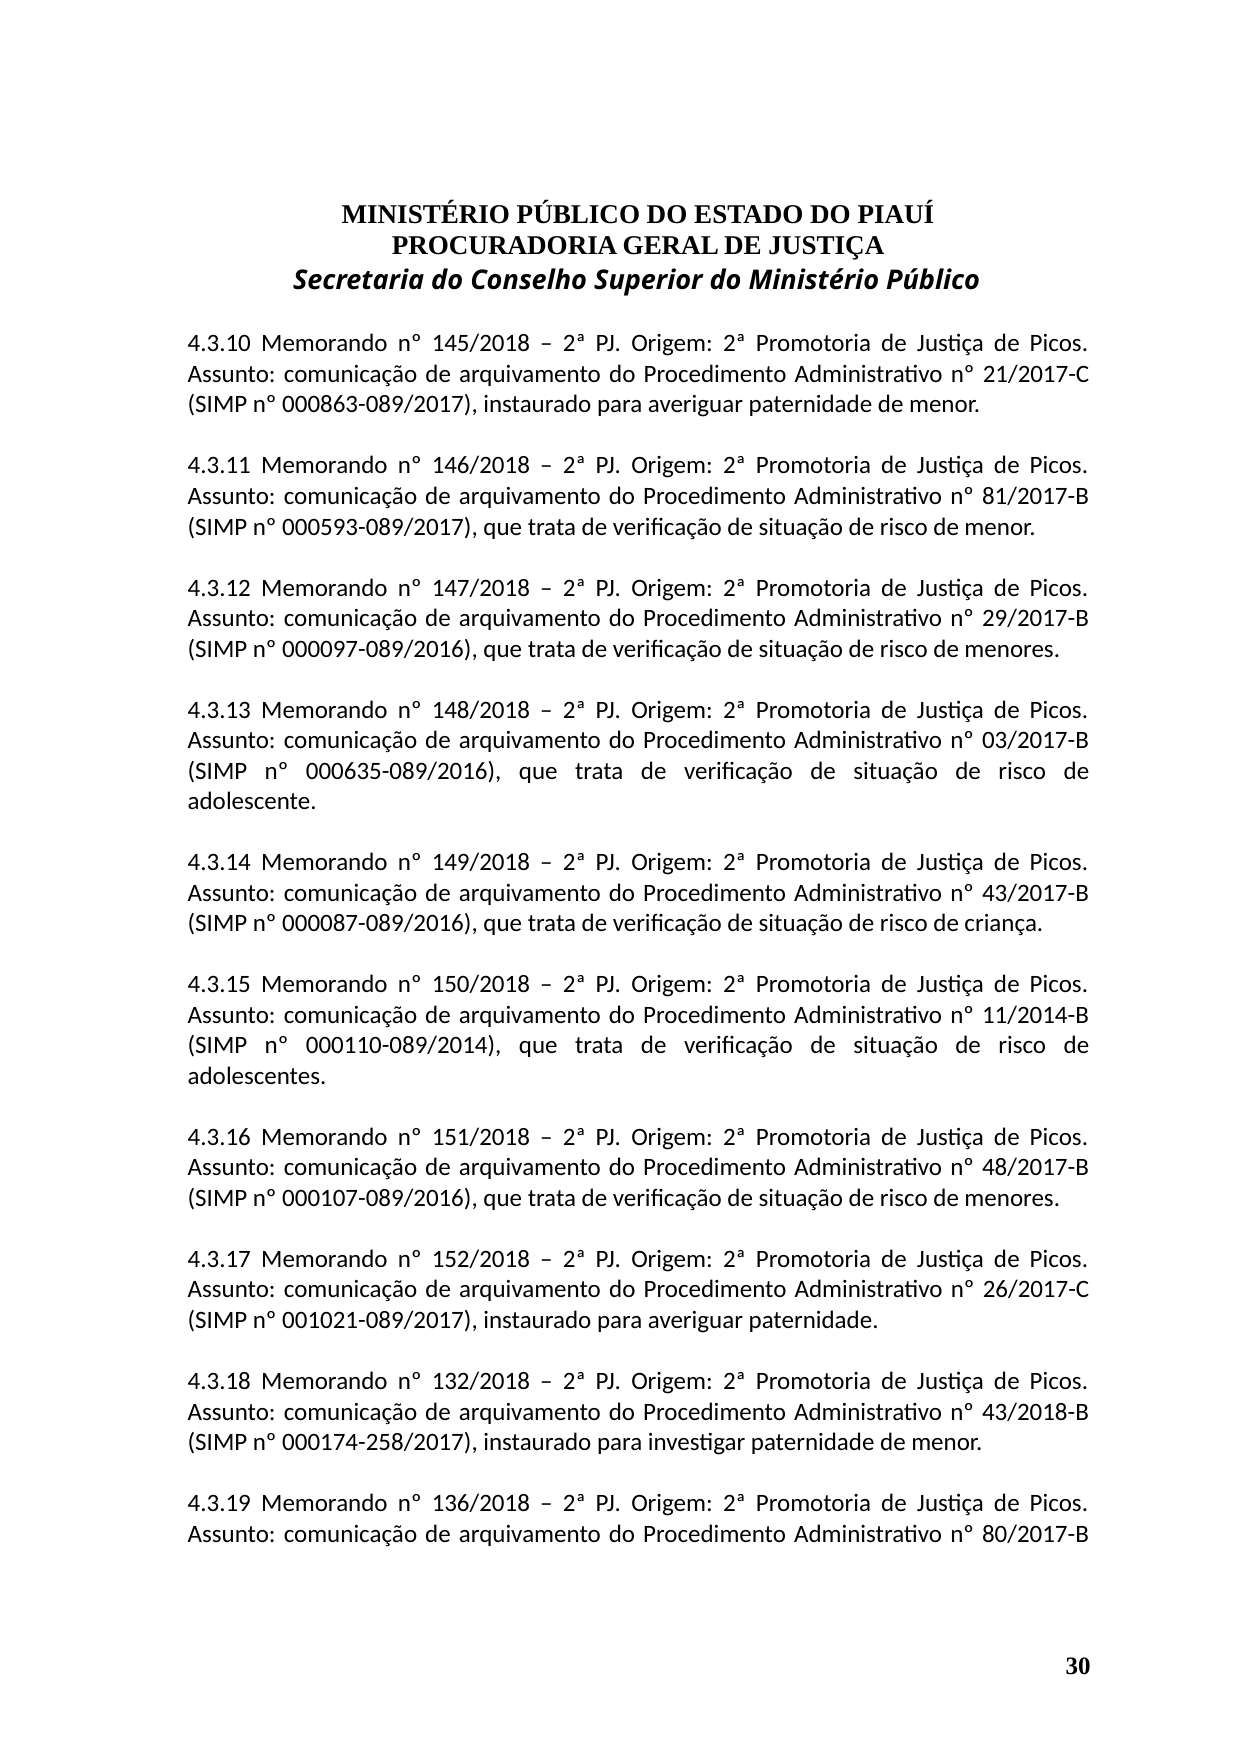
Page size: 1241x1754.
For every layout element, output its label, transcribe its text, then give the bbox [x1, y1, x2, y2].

text 4.3.11 Memorando nº 146/2018 – 2ª PJ. Origem: 2ª Promotoria de Justiça de Picos. Assunto: comunicação de arquivamento do Procedimento Administrativo nº 81/2017-B (SIMP nº 000593-089/2017), que trata de verificação de situação de risco de menor. [187, 449, 1090, 541]
text 4.3.16 Memorando nº 151/2018 – 2ª PJ. Origem: 2ª Promotoria de Justiça de Picos. Assunto: comunicação de arquivamento do Procedimento Administrativo nº 48/2017-B (SIMP nº 000107-089/2016), que trata de verificação de situação de risco de menores. [187, 1121, 1090, 1213]
text 4.3.17 Memorando nº 152/2018 – 2ª PJ. Origem: 2ª Promotoria de Justiça de Picos. Assunto: comunicação de arquivamento do Procedimento Administrativo nº 26/2017-C (SIMP nº 001021-089/2017), instaurado para averiguar paternidade. [187, 1243, 1090, 1335]
text 4.3.19 Memorando nº 136/2018 – 2ª PJ. Origem: 2ª Promotoria de Justiça de Picos. Assunto: comunicação de arquivamento do Procedimento Administrativo nº 80/2017-B [187, 1487, 1090, 1548]
text 4.3.15 Memorando nº 150/2018 – 2ª PJ. Origem: 2ª Promotoria de Justiça de Picos. Assunto: comunicação de arquivamento do Procedimento Administrativo nº 11/2014-B (SIMP nº 000110-089/2014), que trata de verificação de situação de risco de adolescentes. [187, 968, 1090, 1091]
text 4.3.18 Memorando nº 132/2018 – 2ª PJ. Origem: 2ª Promotoria de Justiça de Picos. Assunto: comunicação de arquivamento do Procedimento Administrativo nº 43/2018-B (SIMP nº 000174-258/2017), instaurado para investigar paternidade de menor. [187, 1365, 1090, 1457]
text 4.3.14 Memorando nº 149/2018 – 2ª PJ. Origem: 2ª Promotoria de Justiça de Picos. Assunto: comunicação de arquivamento do Procedimento Administrativo nº 43/2017-B (SIMP nº 000087-089/2016), que trata de verificação de situação de risco de criança. [187, 846, 1090, 938]
text 4.3.13 Memorando nº 148/2018 – 2ª PJ. Origem: 2ª Promotoria de Justiça de Picos. Assunto: comunicação de arquivamento do Procedimento Administrativo nº 03/2017-B (SIMP nº 000635-089/2016), que trata de verificação de situação de risco de adolescente. [187, 694, 1090, 816]
text 4.3.12 Memorando nº 147/2018 – 2ª PJ. Origem: 2ª Promotoria de Justiça de Picos. Assunto: comunicação de arquivamento do Procedimento Administrativo nº 29/2017-B (SIMP nº 000097-089/2016), que trata de verificação de situação de risco de menores. [187, 572, 1090, 663]
text 4.3.10 Memorando nº 145/2018 – 2ª PJ. Origem: 2ª Promotoria de Justiça de Picos. Assunto: comunicação de arquivamento do Procedimento Administrativo nº 21/2017-C (SIMP nº 000863-089/2017), instaurado para averiguar paternidade de menor. [187, 327, 1090, 419]
